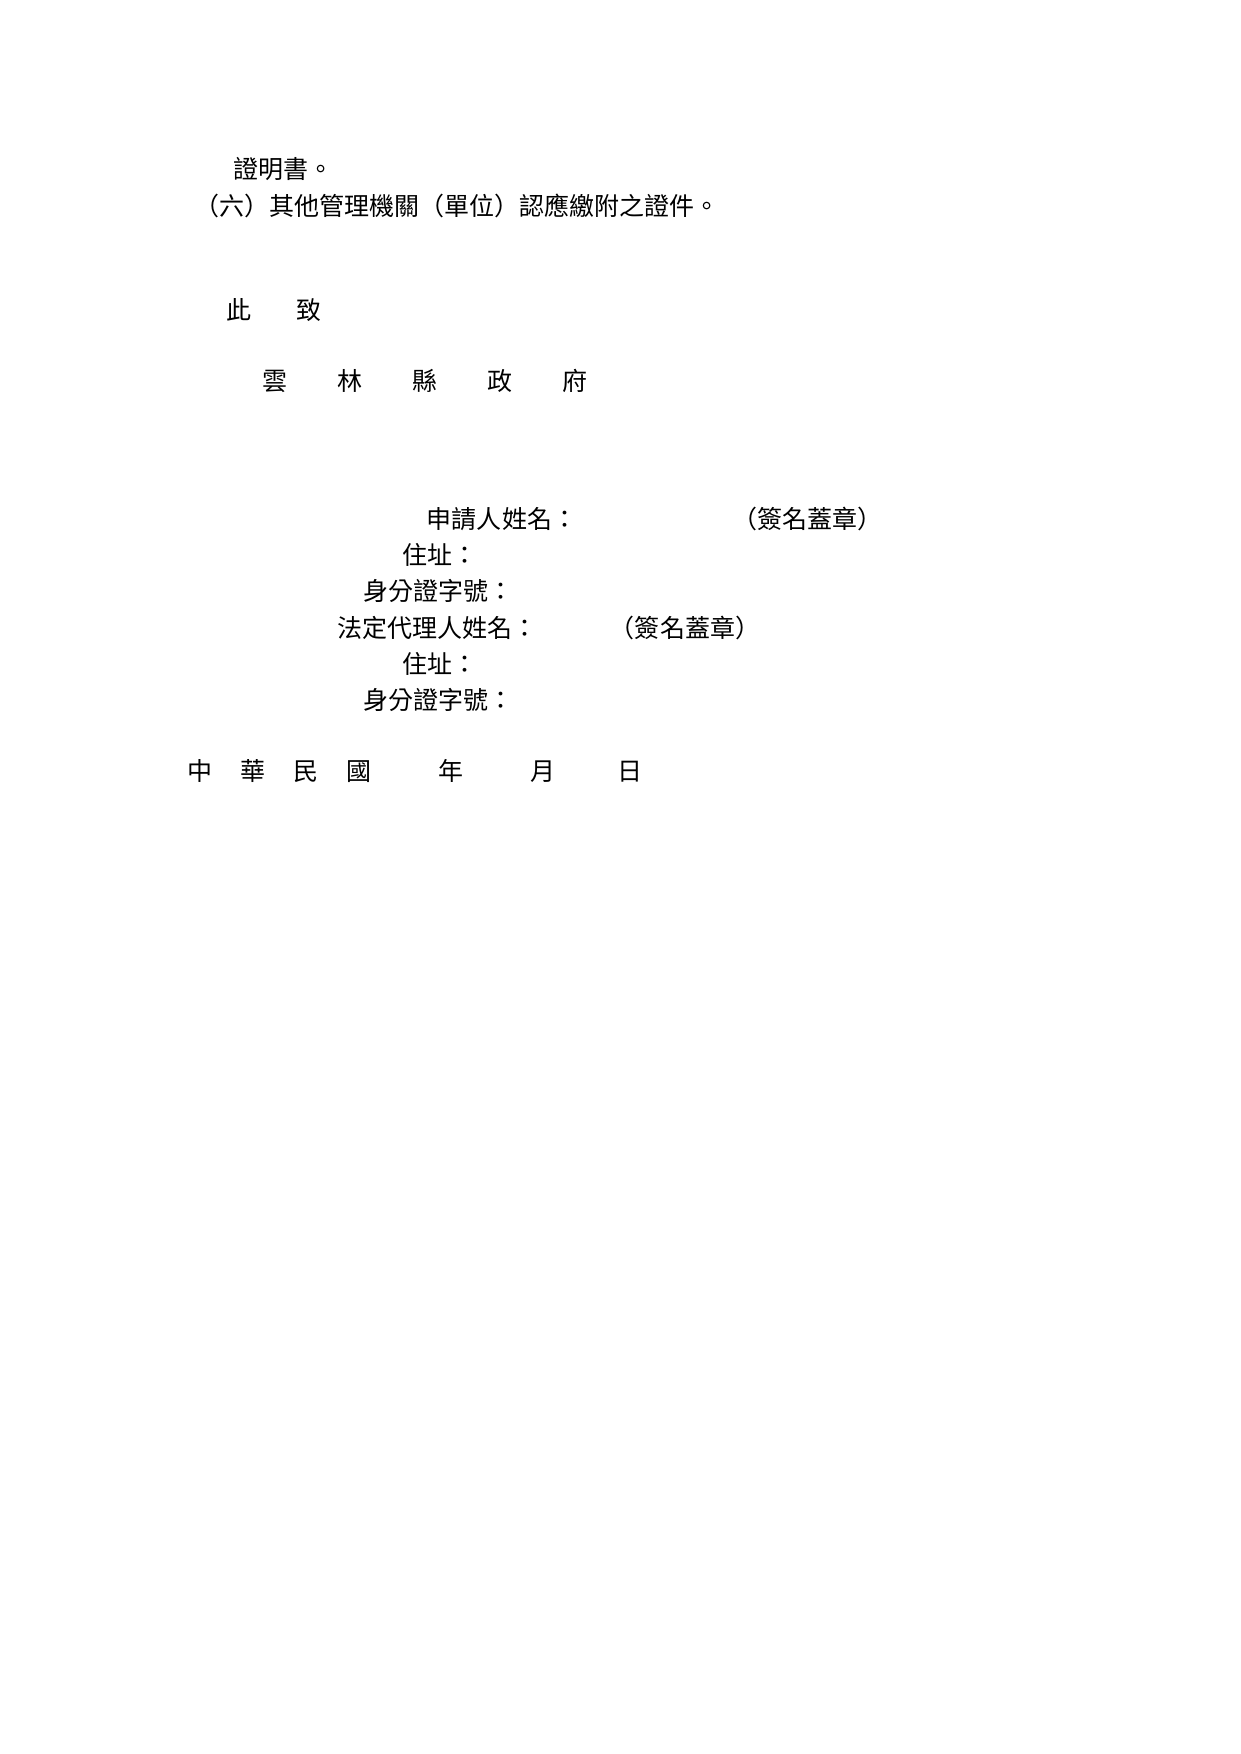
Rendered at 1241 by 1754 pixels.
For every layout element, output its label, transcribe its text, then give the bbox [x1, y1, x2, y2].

text 此 致 [187, 291, 1053, 327]
text 證明書。 [187, 150, 1053, 186]
text 住址： [187, 644, 1053, 681]
text （六）其他管理機關（單位）認應繳附之證件。 [187, 186, 1053, 222]
text 法定代理人姓名： （簽名蓋章） [187, 608, 1053, 644]
text 住址： [187, 536, 1053, 572]
text 雲 林 縣 政 府 [187, 361, 1053, 397]
text 申請人姓名： （簽名蓋章） [187, 499, 1053, 536]
text 身分證字號： [187, 681, 1053, 717]
text 身分證字號： [187, 572, 1053, 608]
text 中 華 民 國 年 月 日 [187, 751, 1053, 787]
